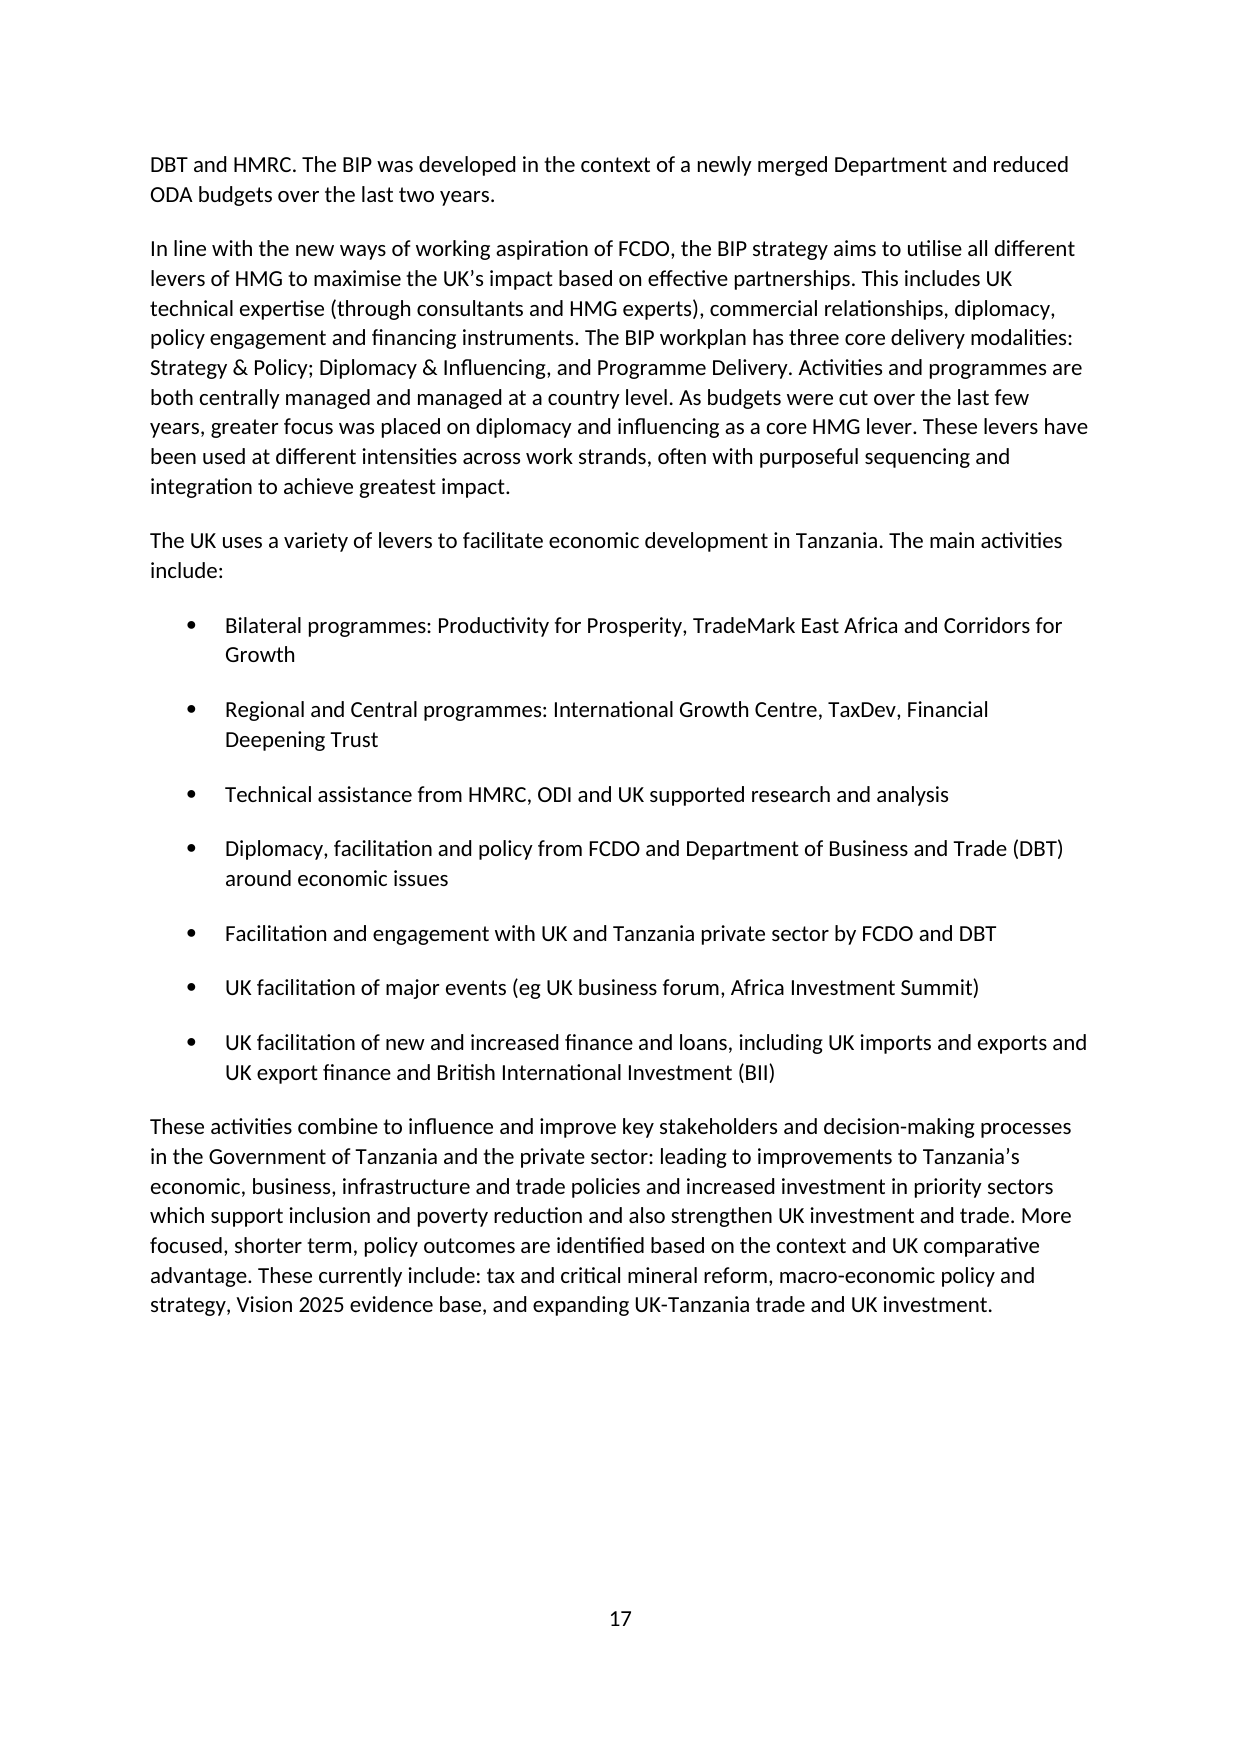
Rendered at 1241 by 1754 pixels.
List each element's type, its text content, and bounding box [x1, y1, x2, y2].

text These activities combine to influence and improve key stakeholders and decision-making processes in the Government of Tanzania and the private sector: leading to improvements to Tanzania’s economic, business, infrastructure and trade policies and increased investment in priority sectors which support inclusion and poverty reduction and also strengthen UK investment and trade. More focused, shorter term, policy outcomes are identified based on the context and UK comparative advantage. These currently include: tax and critical mineral reform, macro-economic policy and strategy, Vision 2025 evidence base, and expanding UK-Tanzania trade and UK investment. [150, 1112, 1090, 1319]
list UK facilitation of new and increased finance and loans, including UK imports and exports and UK export finance and British International Investment (BII) [187, 1028, 1090, 1086]
list Diplomacy, facilitation and policy from FCDO and Department of Business and Trade (DBT) around economic issues [187, 834, 1090, 892]
list Bilateral programmes: Productivity for Prosperity, TradeMark East Africa and Corridors for Growth [187, 611, 1090, 669]
text DBT and HMRC. The BIP was developed in the context of a newly merged Department and reduced ODA budgets over the last two years. [150, 150, 1090, 208]
list UK facilitation of major events (eg UK business forum, Africa Investment Summit) [187, 973, 1090, 1001]
list Regional and Central programmes: International Growth Centre, TaxDev, Financial Deepening Trust [187, 695, 1090, 753]
text In line with the new ways of working aspiration of FCDO, the BIP strategy aims to utilise all different levers of HMG to maximise the UK’s impact based on effective partnerships. This includes UK technical expertise (through consultants and HMG experts), commercial relationships, diplomacy, policy engagement and financing instruments. The BIP workplan has three core delivery modalities: Strategy & Policy; Diplomacy & Influencing, and Programme Delivery. Activities and programmes are both centrally managed and managed at a country level. As budgets were cut over the last few years, greater focus was placed on diplomacy and influencing as a core HMG lever. These levers have been used at different intensities across work strands, often with purposeful sequencing and integration to achieve greatest impact. [150, 234, 1090, 500]
list Facilitation and engagement with UK and Tanzania private sector by FCDO and DBT [187, 919, 1090, 947]
text The UK uses a variety of levers to facilitate economic development in Tanzania. The main activities include: [150, 527, 1090, 584]
list Technical assistance from HMRC, ODI and UK supported research and analysis [187, 780, 1090, 808]
